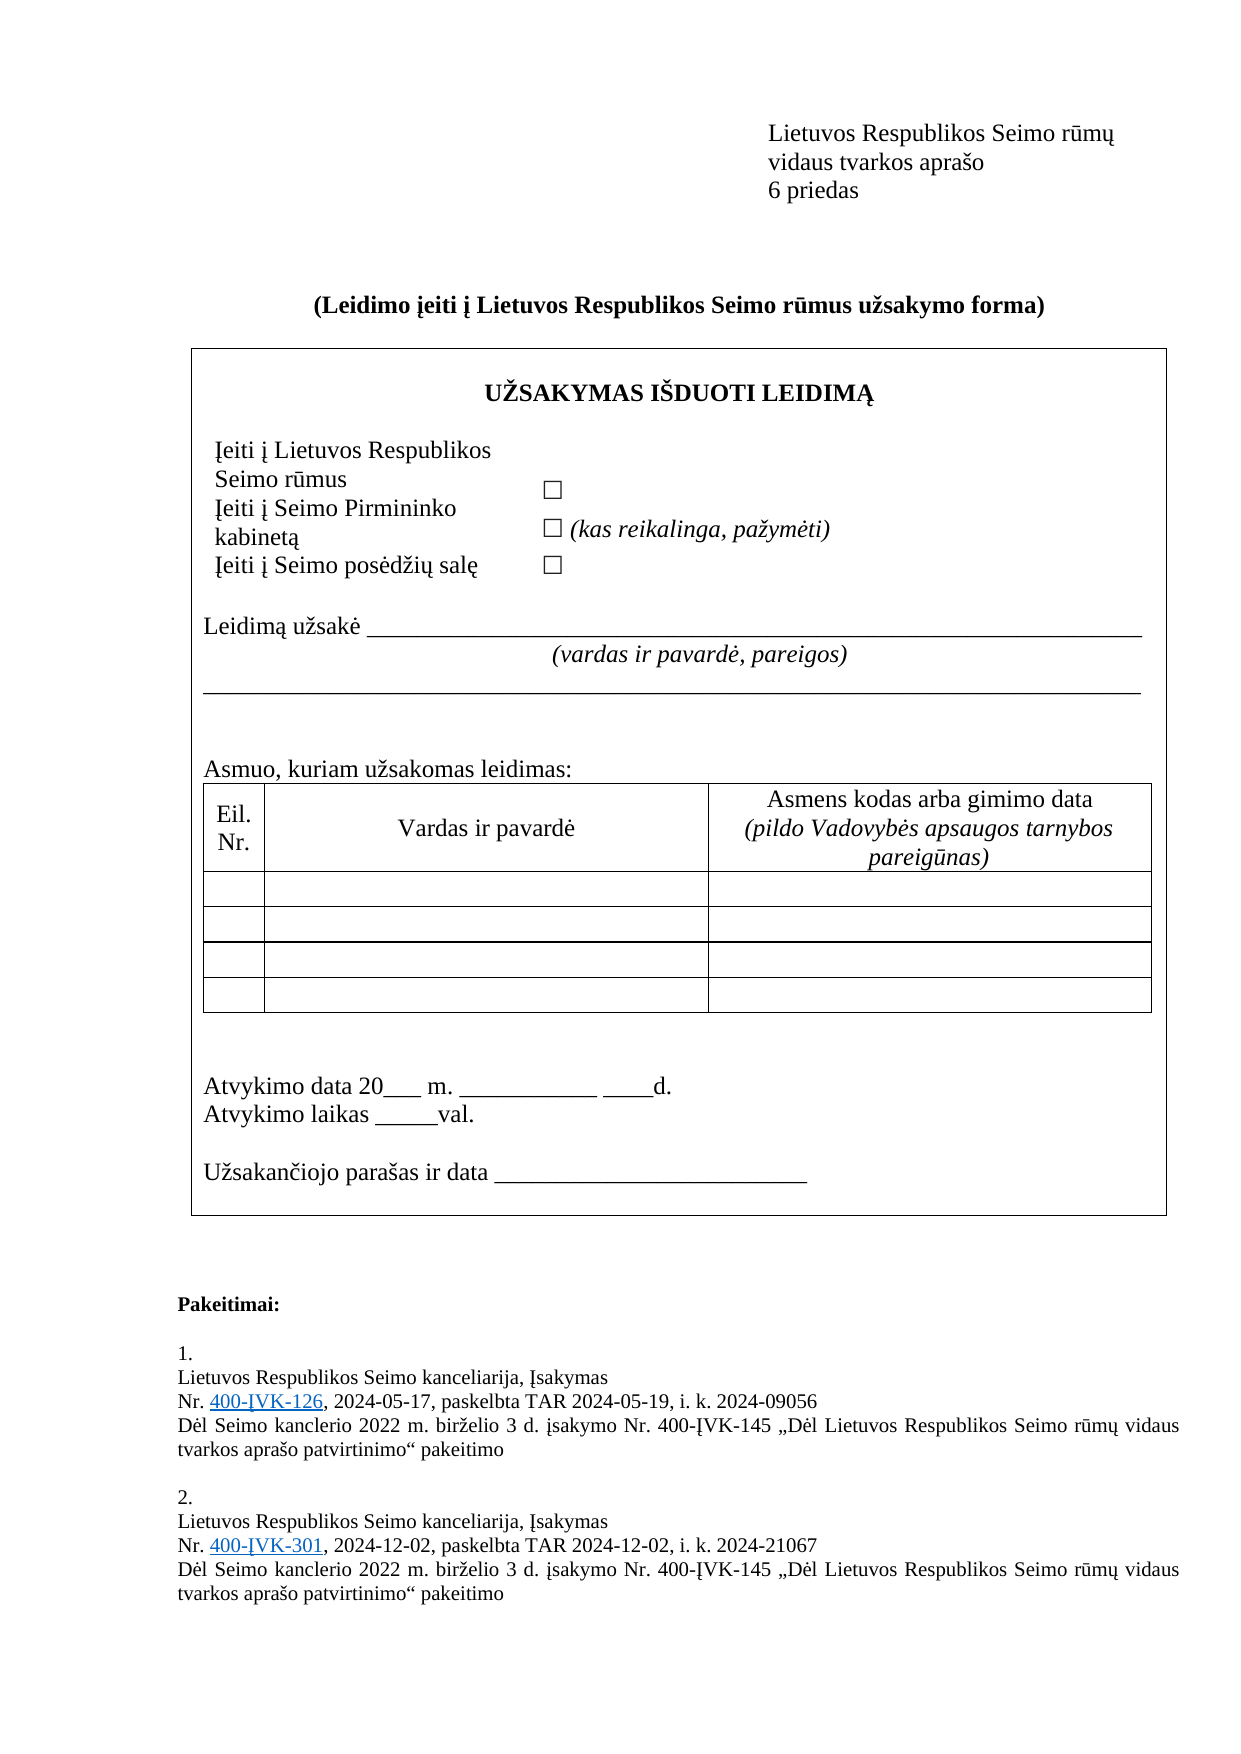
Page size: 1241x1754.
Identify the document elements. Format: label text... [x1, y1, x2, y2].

table_header UŽSAKYMAS IŠDUOTI LEIDIMĄ Leidimą užsakė ______________________________________________________________ (vardas ir pavardė, pareigos) ___________________________________________________________________________ Asmuo, kuriam užsakomas leidimas: Atvykimo data 20___ m. ___________ ____d. Atvykimo laikas _____val. Užsakančiojo parašas ir data _________________________ [192, 349, 1166, 1214]
text Lietuvos Respublikos Seimo kanceliarija, Įsakymas [177, 1509, 1181, 1533]
text Lietuvos Respublikos Seimo rūmų [177, 118, 1181, 147]
table_cell [265, 943, 708, 977]
table_header Įeiti į Lietuvos Respublikos Seimo rūmus Įeiti į Seimo Pirmininko kabinetą Įeiti į Seimo posėdžių salę [203, 435, 530, 582]
text 1. [177, 1341, 1181, 1364]
table_cell [204, 907, 264, 941]
table_cell [709, 872, 1151, 906]
table_cell [265, 978, 708, 1012]
text Dėl Seimo kanclerio 2022 m. birželio 3 d. įsakymo Nr. 400-ĮVK-145 „Dėl Lietuvos Respublikos Seimo rūmų vidaus tvarkos aprašo patvirtinimo“ pakeitimo [177, 1557, 1181, 1605]
table_header Vardas ir pavardė [265, 784, 708, 871]
table_header Asmens kodas arba gimimo data (pildo Vadovybės apsaugos tarnybos pareigūnas) [709, 784, 1151, 871]
table_header ☐ ☐ (kas reikalinga, pažymėti) ☐ [530, 435, 1021, 582]
table_cell [204, 978, 264, 1012]
text 2. [177, 1485, 1181, 1509]
text Dėl Seimo kanclerio 2022 m. birželio 3 d. įsakymo Nr. 400-ĮVK-145 „Dėl Lietuvos Respublikos Seimo rūmų vidaus tvarkos aprašo patvirtinimo“ pakeitimo [177, 1413, 1181, 1461]
text 6 priedas [177, 176, 1181, 204]
table_cell [204, 943, 264, 977]
table_cell [265, 872, 708, 906]
text (Leidimo įeiti į Lietuvos Respublikos Seimo rūmus užsakymo forma) [177, 291, 1181, 319]
text Nr. 400-ĮVK-301, 2024-12-02, paskelbta TAR 2024-12-02, i. k. 2024-21067 [177, 1533, 1181, 1557]
table_cell [709, 978, 1151, 1012]
table_cell [709, 907, 1151, 941]
text vidaus tvarkos aprašo [177, 147, 1181, 176]
table_cell [204, 872, 264, 906]
table_header Eil. Nr. [204, 784, 264, 871]
text Pakeitimai: [177, 1292, 1181, 1316]
text Lietuvos Respublikos Seimo kanceliarija, Įsakymas [177, 1364, 1181, 1389]
table_cell [265, 907, 708, 941]
text Nr. 400-ĮVK-126, 2024-05-17, paskelbta TAR 2024-05-19, i. k. 2024-09056 [177, 1389, 1181, 1413]
table_cell [709, 943, 1151, 977]
